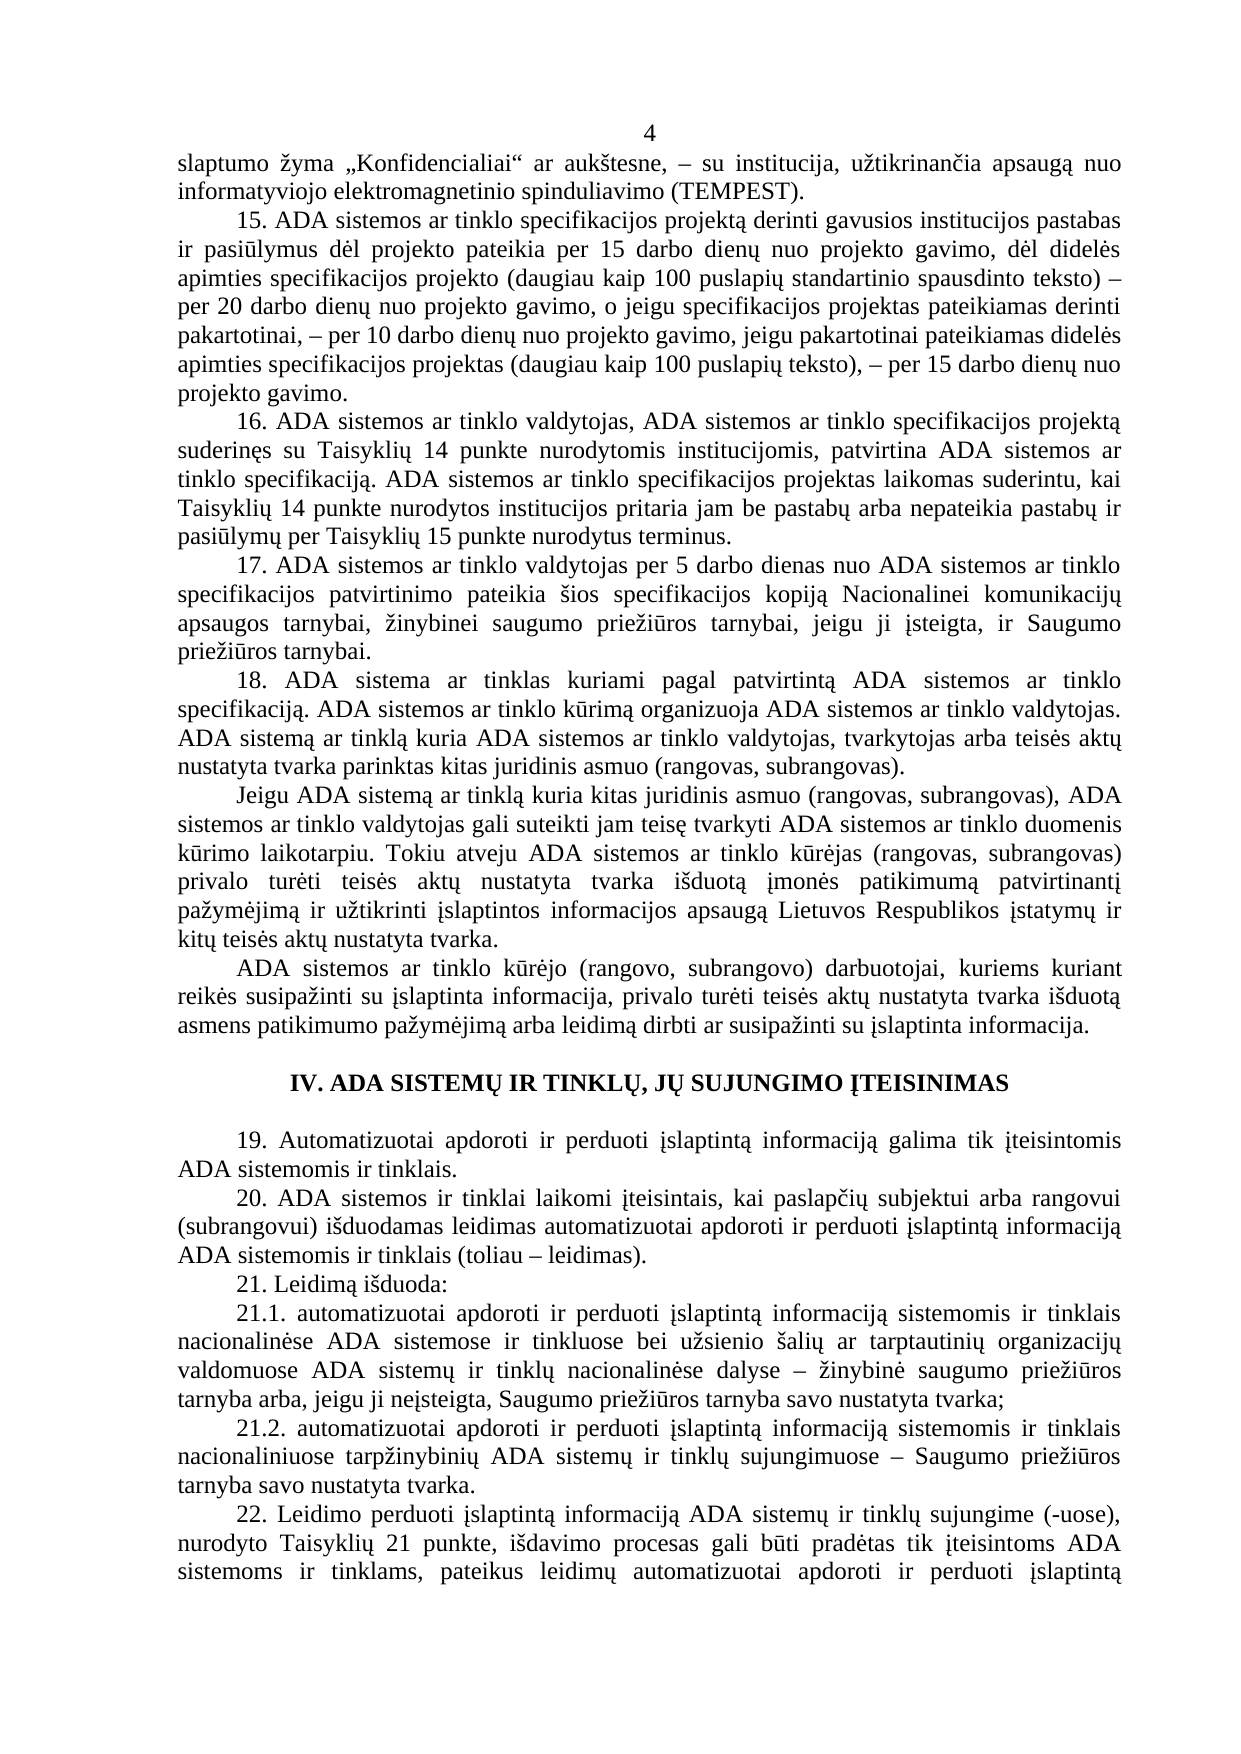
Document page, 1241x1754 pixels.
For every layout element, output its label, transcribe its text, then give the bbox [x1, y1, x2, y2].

text 17. ADA sistemos ar tinklo valdytojas per 5 darbo dienas nuo ADA sistemos ar tinklo specifikacijos patvirtinimo pateikia šios specifikacijos kopiją Nacionalinei komunikacijų apsaugos tarnybai, žinybinei saugumo priežiūros tarnybai, jeigu ji įsteigta, ir Saugumo priežiūros tarnybai. [177, 550, 1122, 665]
text 21. Leidimą išduoda: [177, 1269, 1122, 1298]
text 16. ADA sistemos ar tinklo valdytojas, ADA sistemos ar tinklo specifikacijos projektą suderinęs su Taisyklių 14 punkte nurodytomis institucijomis, patvirtina ADA sistemos ar tinklo specifikaciją. ADA sistemos ar tinklo specifikacijos projektas laikomas suderintu, kai Taisyklių 14 punkte nurodytos institucijos pritaria jam be pastabų arba nepateikia pastabų ir pasiūlymų per Taisyklių 15 punkte nurodytus terminus. [177, 406, 1122, 550]
text 22. Leidimo perduoti įslaptintą informaciją ADA sistemų ir tinklų sujungime (-uose), nurodyto Taisyklių 21 punkte, išdavimo procesas gali būti pradėtas tik įteisintoms ADA sistemoms ir tinklams, pateikus leidimų automatizuotai apdoroti ir perduoti įslaptintą [177, 1499, 1122, 1585]
text 20. ADA sistemos ir tinklai laikomi įteisintais, kai paslapčių subjektui arba rangovui (subrangovui) išduodamas leidimas automatizuotai apdoroti ir perduoti įslaptintą informaciją ADA sistemomis ir tinklais (toliau – leidimas). [177, 1183, 1122, 1269]
text 21.2. automatizuotai apdoroti ir perduoti įslaptintą informaciją sistemomis ir tinklais nacionaliniuose tarpžinybinių ADA sistemų ir tinklų sujungimuose – Saugumo priežiūros tarnyba savo nustatyta tvarka. [177, 1413, 1122, 1499]
text 18. ADA sistema ar tinklas kuriami pagal patvirtintą ADA sistemos ar tinklo specifikaciją. ADA sistemos ar tinklo kūrimą organizuoja ADA sistemos ar tinklo valdytojas. ADA sistemą ar tinklą kuria ADA sistemos ar tinklo valdytojas, tvarkytojas arba teisės aktų nustatyta tvarka parinktas kitas juridinis asmuo (rangovas, subrangovas). [177, 665, 1122, 780]
text IV. ADA SISTEMŲ IR TINKLŲ, JŲ SUJUNGIMO ĮTEISINIMAS [177, 1068, 1122, 1096]
text 15. ADA sistemos ar tinklo specifikacijos projektą derinti gavusios institucijos pastabas ir pasiūlymus dėl projekto pateikia per 15 darbo dienų nuo projekto gavimo, dėl didelės apimties specifikacijos projekto (daugiau kaip 100 puslapių standartinio spausdinto teksto) – per 20 darbo dienų nuo projekto gavimo, o jeigu specifikacijos projektas pateikiamas derinti pakartotinai, – per 10 darbo dienų nuo projekto gavimo, jeigu pakartotinai pateikiamas didelės apimties specifikacijos projektas (daugiau kaip 100 puslapių teksto), – per 15 darbo dienų nuo projekto gavimo. [177, 205, 1122, 406]
text 19. Automatizuotai apdoroti ir perduoti įslaptintą informaciją galima tik įteisintomis ADA sistemomis ir tinklais. [177, 1125, 1122, 1183]
text Jeigu ADA sistemą ar tinklą kuria kitas juridinis asmuo (rangovas, subrangovas), ADA sistemos ar tinklo valdytojas gali suteikti jam teisę tvarkyti ADA sistemos ar tinklo duomenis kūrimo laikotarpiu. Tokiu atveju ADA sistemos ar tinklo kūrėjas (rangovas, subrangovas) privalo turėti teisės aktų nustatyta tvarka išduotą įmonės patikimumą patvirtinantį pažymėjimą ir užtikrinti įslaptintos informacijos apsaugą Lietuvos Respublikos įstatymų ir kitų teisės aktų nustatyta tvarka. [177, 780, 1122, 953]
text ADA sistemos ar tinklo kūrėjo (rangovo, subrangovo) darbuotojai, kuriems kuriant reikės susipažinti su įslaptinta informacija, privalo turėti teisės aktų nustatyta tvarka išduotą asmens patikimumo pažymėjimą arba leidimą dirbti ar susipažinti su įslaptinta informacija. [177, 953, 1122, 1039]
text slaptumo žyma „Konfidencialiai“ ar aukštesne, – su institucija, užtikrinančia apsaugą nuo informatyviojo elektromagnetinio spinduliavimo (TEMPEST). [177, 148, 1122, 205]
text 21.1. automatizuotai apdoroti ir perduoti įslaptintą informaciją sistemomis ir tinklais nacionalinėse ADA sistemose ir tinkluose bei užsienio šalių ar tarptautinių organizacijų valdomuose ADA sistemų ir tinklų nacionalinėse dalyse – žinybinė saugumo priežiūros tarnyba arba, jeigu ji neįsteigta, Saugumo priežiūros tarnyba savo nustatyta tvarka; [177, 1298, 1122, 1413]
